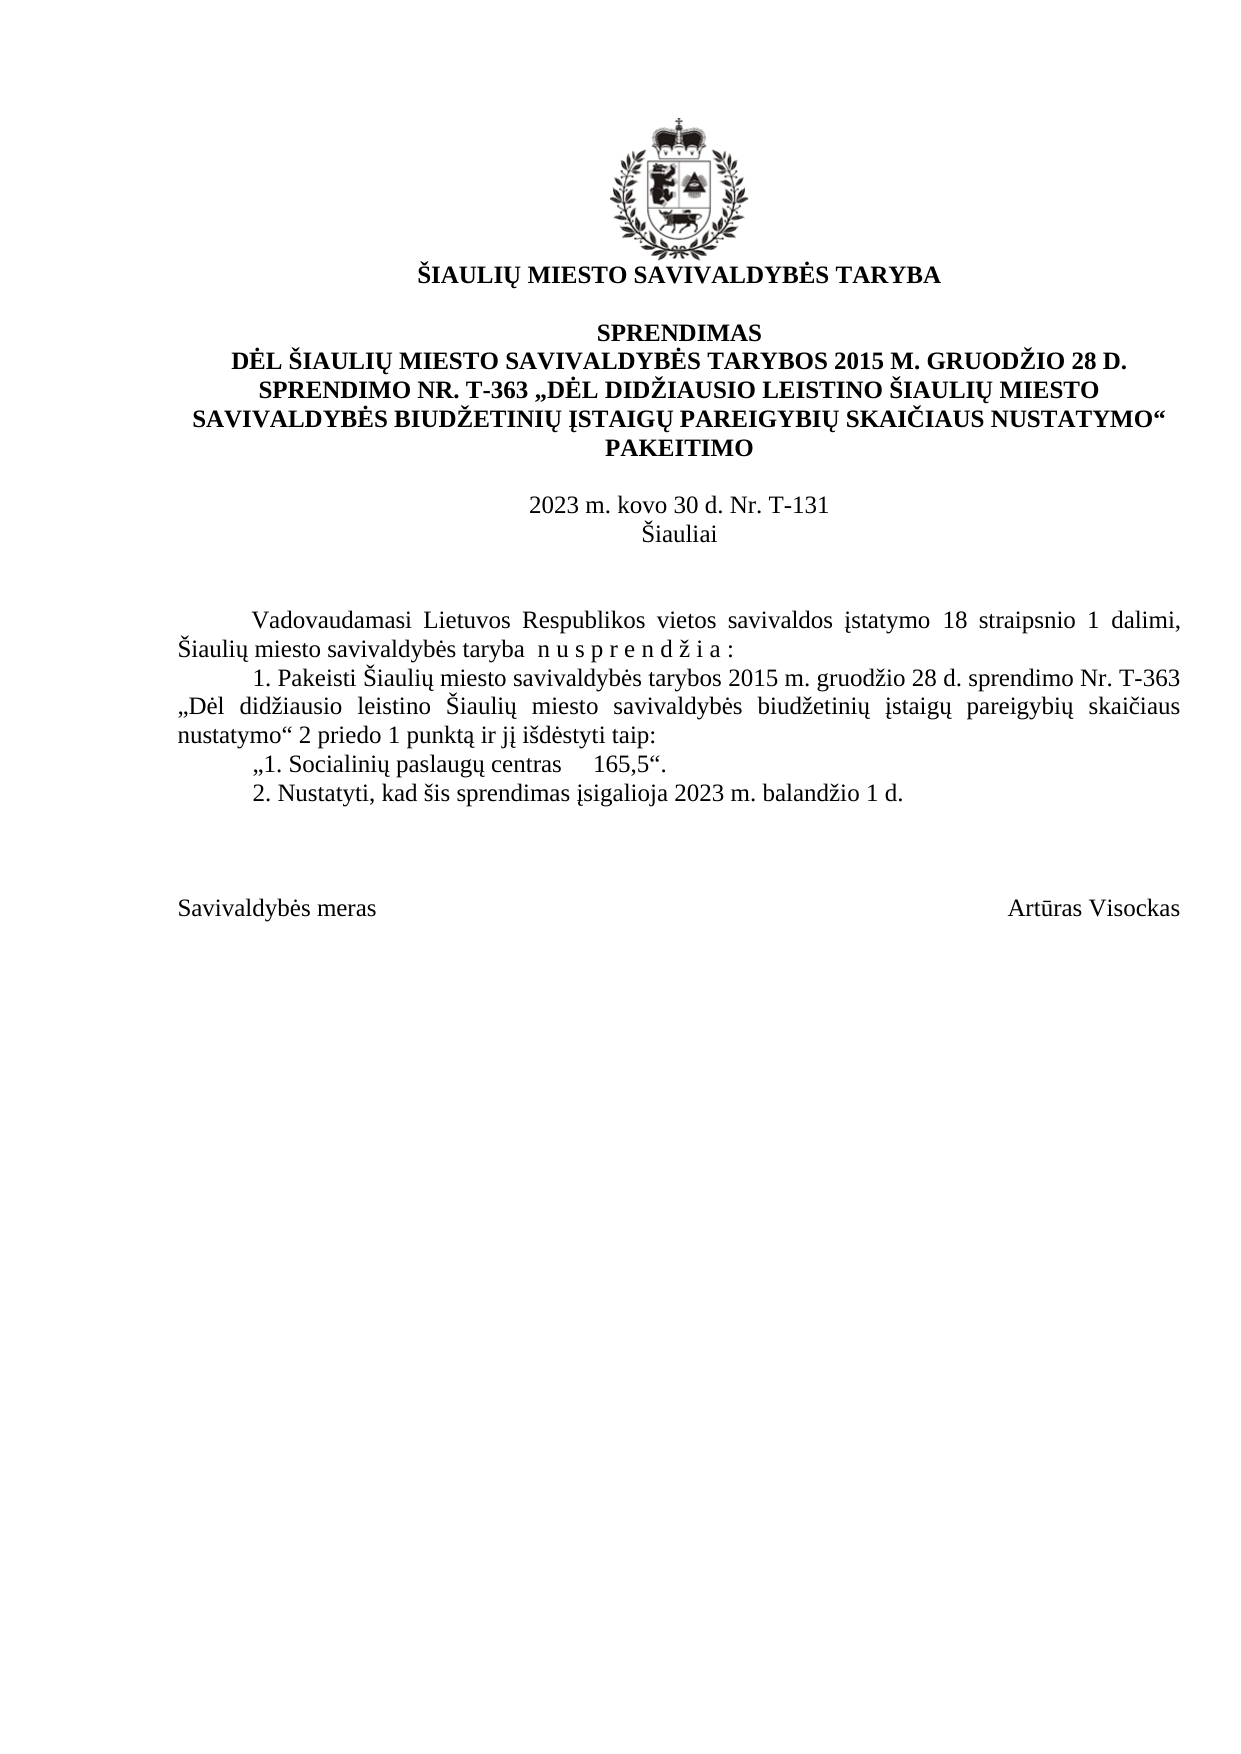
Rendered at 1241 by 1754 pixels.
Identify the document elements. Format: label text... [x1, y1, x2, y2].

text 2023 m. kovo 30 d. Nr. T-131 [177, 490, 1181, 519]
text Savivaldybės meras Artūras Visockas [177, 893, 1181, 921]
text „1. Socialinių paslaugų centras 165,5“. [177, 749, 1181, 778]
text 2. Nustatyti, kad šis sprendimas įsigalioja 2023 m. balandžio 1 d. [177, 778, 1181, 806]
text Vadovaudamasi Lietuvos Respublikos vietos savivaldos įstatymo 18 straipsnio 1 dalimi, Šiaulių miesto savivaldybės taryba nusprendžia: [177, 605, 1181, 663]
text SPRENDIMAS [177, 318, 1181, 346]
text 1. Pakeisti Šiaulių miesto savivaldybės tarybos 2015 m. gruodžio 28 d. sprendimo Nr. T-363 „Dėl didžiausio leistino Šiaulių miesto savivaldybės biudžetinių įstaigų pareigybių skaičiaus nustatymo“ 2 priedo 1 punktą ir jį išdėstyti taip: [177, 663, 1181, 749]
text ŠIAULIŲ MIESTO SAVIVALDYBĖS TARYBA [177, 260, 1181, 289]
text DĖL ŠIAULIŲ MIESTO SAVIVALDYBĖS TARYBOS 2015 M. GRUODŽIO 28 D. SPRENDIMO NR. T-363 „DĖL DIDŽIAUSIO LEISTINO ŠIAULIŲ MIESTO SAVIVALDYBĖS BIUDŽETINIŲ ĮSTAIGŲ PAREIGYBIŲ SKAIČIAUS NUSTATYMO“ PAKEITIMO [177, 346, 1181, 461]
text Šiauliai [177, 519, 1181, 548]
